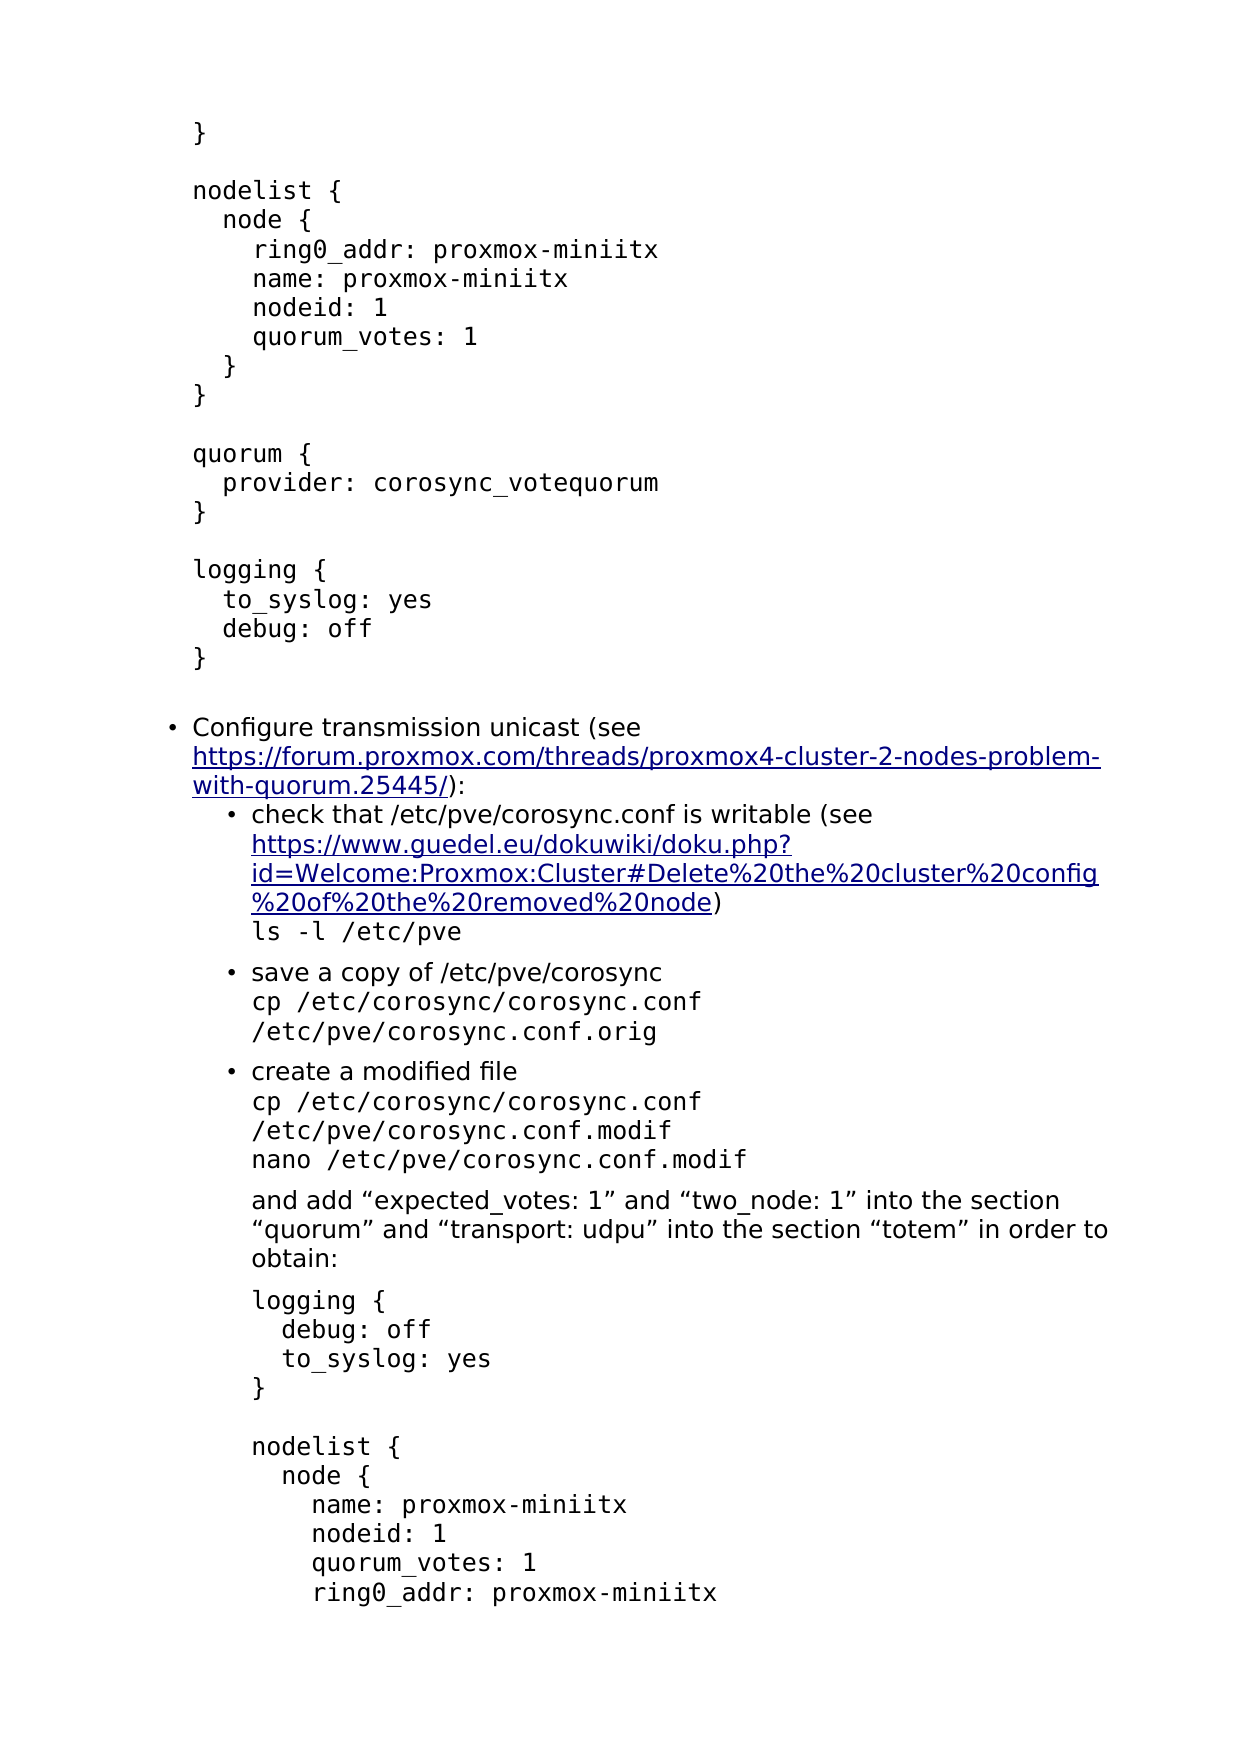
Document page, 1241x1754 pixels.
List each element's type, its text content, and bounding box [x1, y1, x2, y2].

list ls -l /etc/pve [236, 917, 1122, 947]
list cp /etc/corosync/corosync.conf /etc/pve/corosync.conf.modif nano /etc/pve/corosync.conf.modif [236, 1087, 1122, 1174]
list Configure transmission unicast (see https://forum.proxmox.com/threads/proxmox4-cluster-2-nodes-problem-with-quorum.25445/): [177, 713, 1122, 801]
list logging { debug: off to_syslog: yes } nodelist { node { name: proxmox-miniitx nodeid: 1 quorum_votes: 1 ring0_addr: proxmox-miniitx [236, 1286, 1122, 1607]
list check that /etc/pve/corosync.conf is writable (see https://www.guedel.eu/dokuwiki/doku.php?id=Welcome:Proxmox:Cluster#Delete%20the%20cluster%20config%20of%20the%20removed%20node) [236, 801, 1122, 917]
list } nodelist { node { ring0_addr: proxmox-miniitx name: proxmox-miniitx nodeid: 1 quorum_votes: 1 } } quorum { provider: corosync_votequorum } logging { to_syslog: yes debug: off } [177, 118, 1122, 701]
list and add “expected_votes: 1” and “two_node: 1” into the section “quorum” and “transport: udpu” into the section “totem” in order to obtain: [236, 1186, 1122, 1273]
list cp /etc/corosync/corosync.conf /etc/pve/corosync.conf.orig [236, 987, 1122, 1046]
list create a modified file [236, 1058, 1122, 1087]
list save a copy of /etc/pve/corosync [236, 958, 1122, 987]
